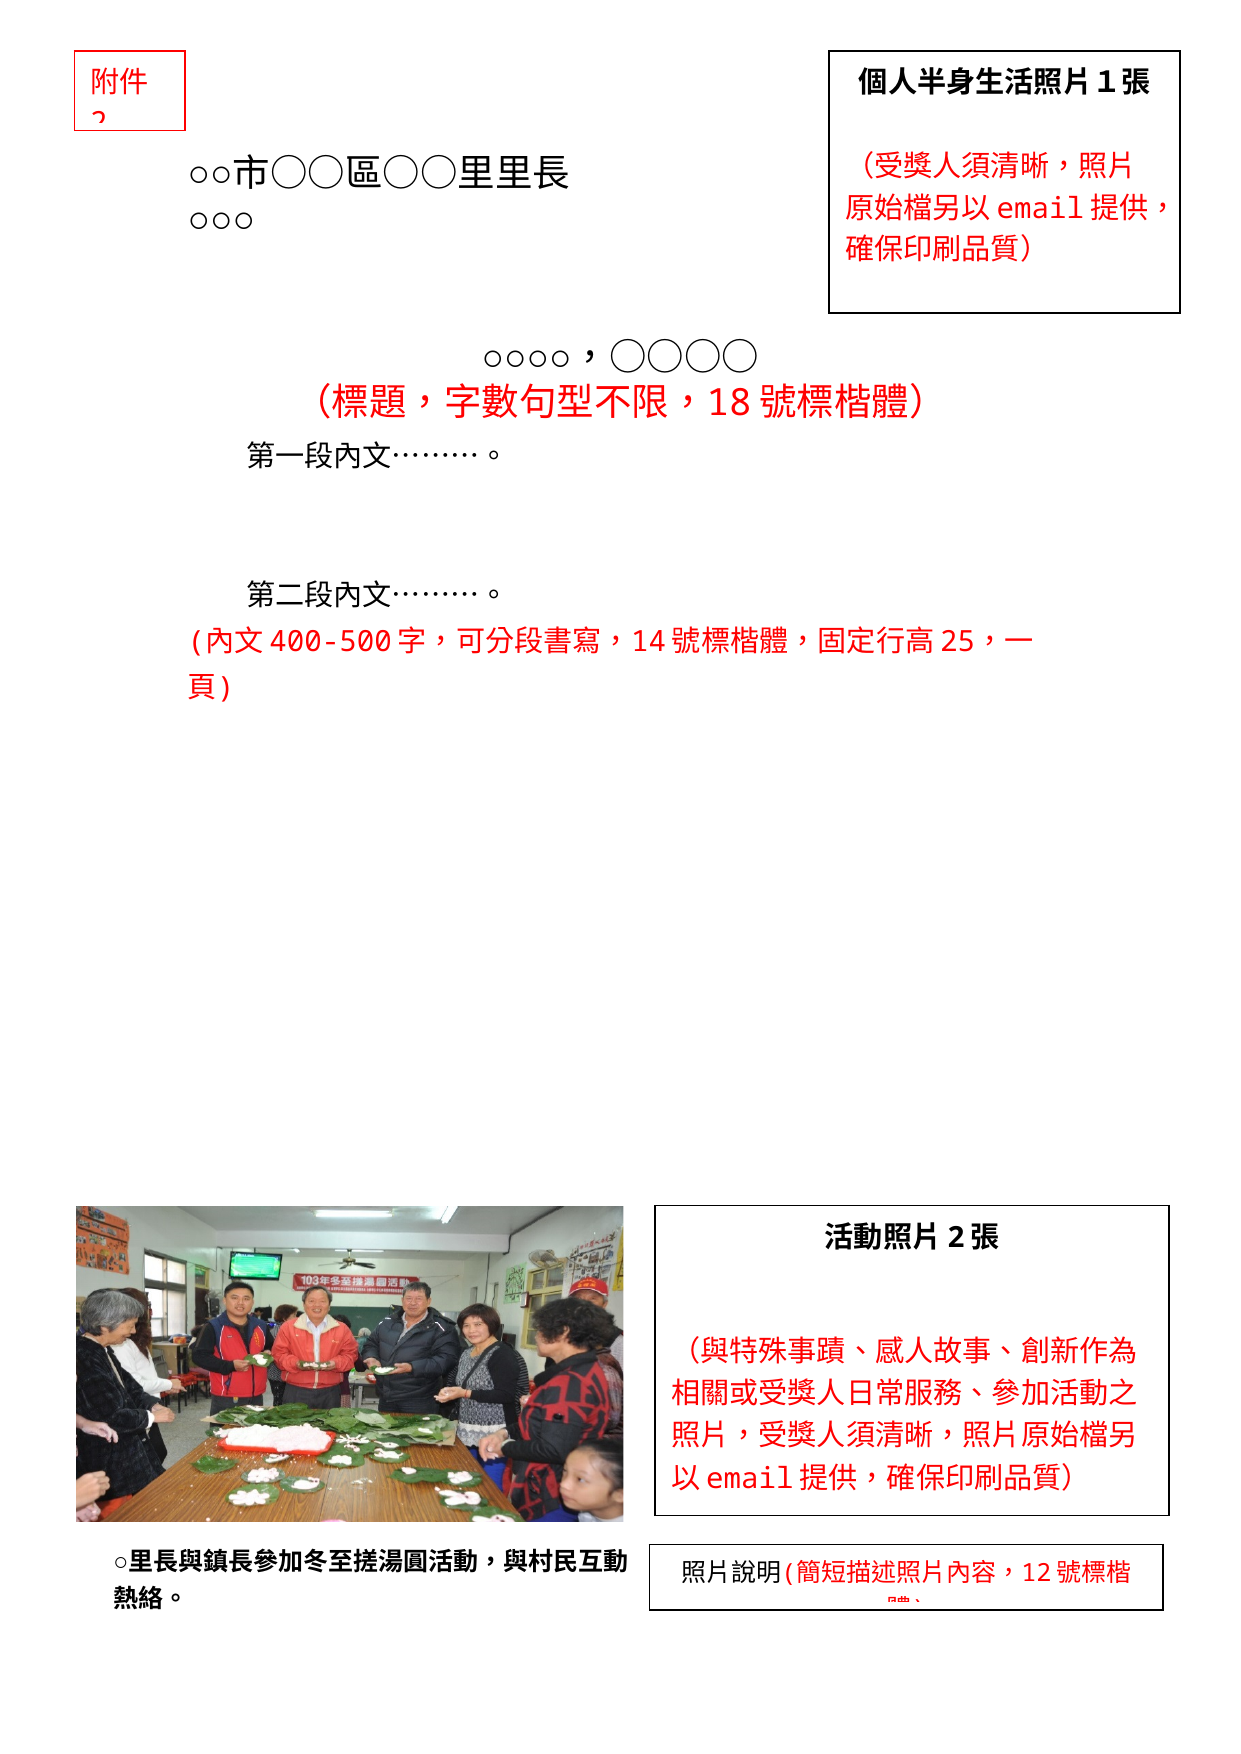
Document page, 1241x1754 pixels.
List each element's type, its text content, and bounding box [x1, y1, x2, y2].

text ○○市○○區○○里里長 [75, 52, 184, 130]
text 活動照片2張 [671, 1214, 1153, 1256]
text 第一段內文………。 [187, 425, 1053, 477]
text （受獎人須清晰，照片原始檔另以email提供，確保印刷品質） [845, 143, 1164, 268]
text 附件2 [90, 59, 169, 122]
text ○○○○，○○○○ [187, 333, 1053, 379]
text ○里長與鎮長參加冬至搓湯圓活動，與村民互動熱絡。 [113, 1542, 629, 1614]
text 個人半身生活照片１張 [845, 59, 1164, 101]
text （標題，字數句型不限，18號標楷體） [187, 379, 1053, 425]
text 第二段內文………。 [187, 569, 1053, 614]
text 照片說明(簡短描述照片內容，12號標楷體) [665, 1552, 1147, 1602]
text ○○市○○區○○里里長 [187, 150, 828, 196]
text ○○○ [187, 196, 828, 242]
text ○○市○○區○○里里長 [830, 52, 1179, 312]
text (內文400-500字，可分段書寫，14號標楷體，固定行高25，一頁) [187, 614, 1053, 706]
text （與特殊事蹟、感人故事、創新作為相關或受獎人日常服務、參加活動之照片，受獎人須清晰，照片原始檔另以email提供，確保印刷品質） [671, 1327, 1153, 1497]
